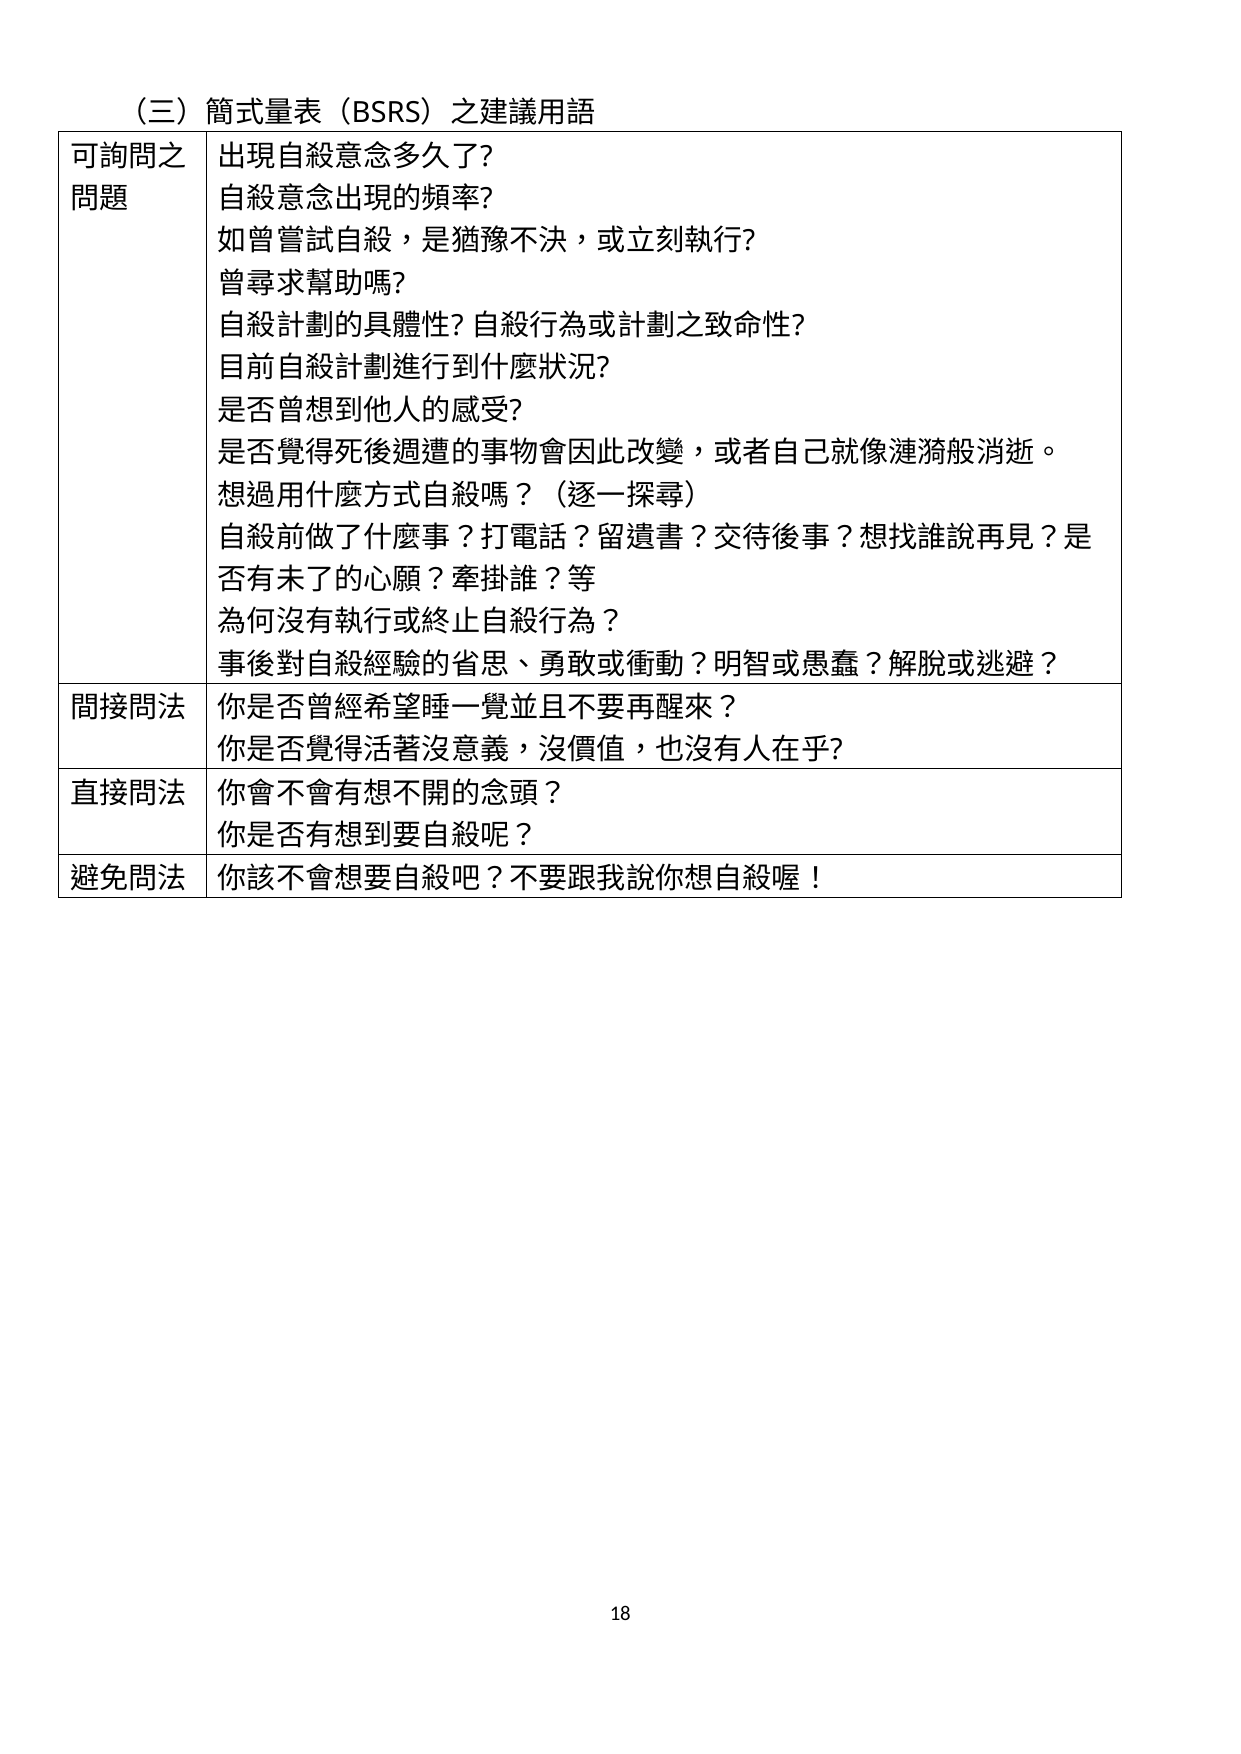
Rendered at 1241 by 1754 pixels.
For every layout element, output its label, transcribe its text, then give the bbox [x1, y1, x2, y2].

table_cell 直接問法 [59, 769, 206, 854]
table_cell 你是否曾經希望睡一覺並且不要再醒來？ 你是否覺得活著沒意義，沒價值，也沒有人在乎? [207, 684, 1121, 768]
table_header 出現自殺意念多久了? 自殺意念出現的頻率? 如曾嘗試自殺，是猶豫不決，或立刻執行? 曾尋求幫助嗎? 自殺計劃的具體性? 自殺行為或計劃之致命性? 目前自殺計劃進行到什麼狀況? 是否曾想到他人的感受? 是否覺得死後週遭的事物會因此改變，或者自己就像漣漪般消逝。 想過用什麼方式自殺嗎？（逐一探尋） 自殺前做了什麼事？打電話？留遺書？交待後事？想找誰說再見？是否有未了的心願？牽掛誰？等 為何沒有執行或終止自殺行為？ 事後對自殺經驗的省思、勇敢或衝動？明智或愚蠢？解脫或逃避？ [207, 132, 1121, 683]
table_header 可詢問之問題 [59, 132, 206, 683]
table_cell 你該不會想要自殺吧？不要跟我說你想自殺喔！ [207, 855, 1121, 897]
table_cell 間接問法 [59, 684, 206, 768]
text （三）簡式量表（BSRS）之建議用語 [74, 89, 1166, 131]
table_cell 避免問法 [59, 855, 206, 897]
table_cell 你會不會有想不開的念頭？ 你是否有想到要自殺呢？ [207, 769, 1121, 854]
